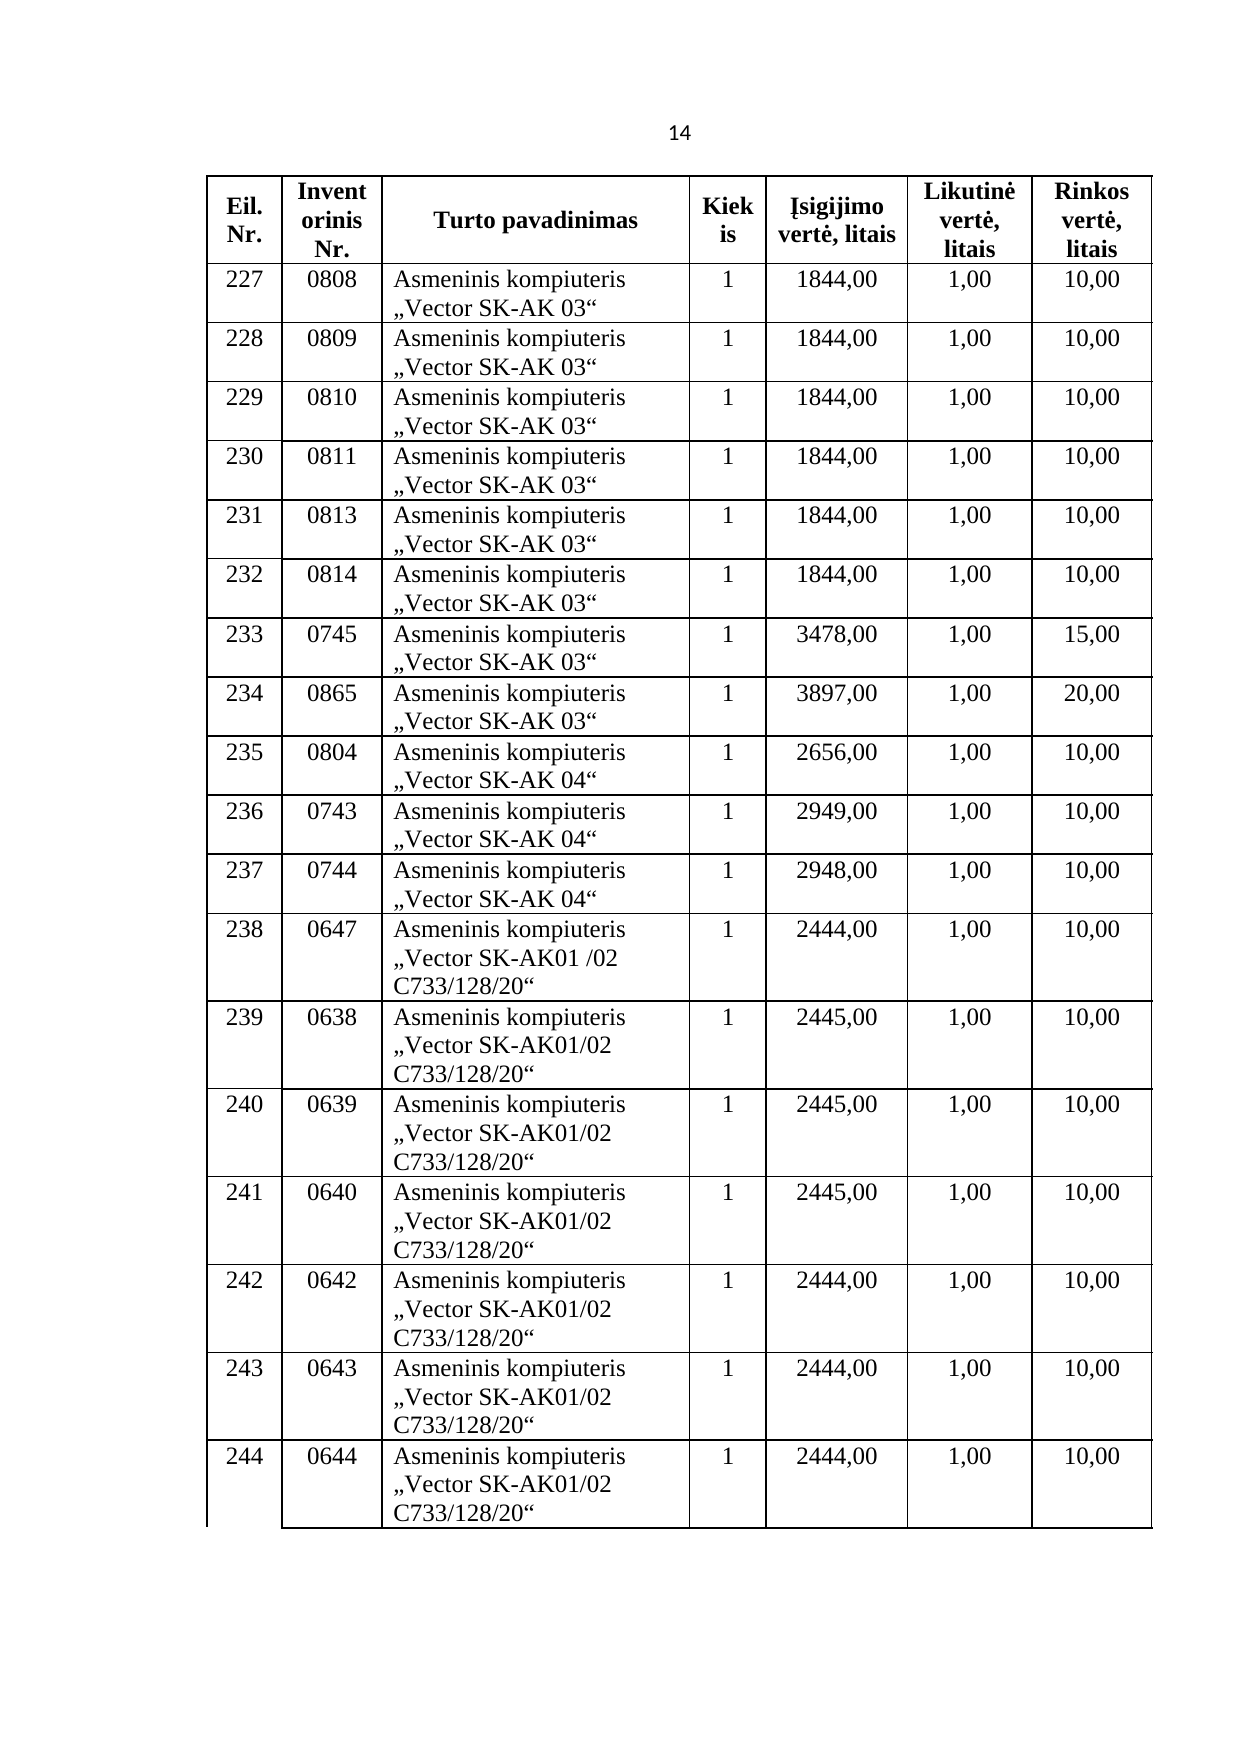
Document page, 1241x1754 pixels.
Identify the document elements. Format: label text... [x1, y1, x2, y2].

table_cell Asmeninis kompiuteris „Vector SK-AK 03“ [383, 382, 689, 440]
table_cell 20,00 [1033, 678, 1151, 735]
table_cell 1 [690, 1002, 765, 1088]
table_cell 0642 [283, 1265, 381, 1351]
table_cell 0644 [283, 1441, 381, 1527]
table_cell 1 [690, 323, 765, 381]
table_cell 10,00 [1033, 914, 1151, 1000]
table_cell 10,00 [1033, 1353, 1151, 1439]
table_cell Asmeninis kompiuteris „Vector SK-AK01/02 C733/128/20“ [383, 1353, 689, 1439]
table_cell 2948,00 [767, 855, 907, 912]
table_cell 10,00 [1033, 560, 1151, 617]
table_cell 0809 [283, 323, 381, 381]
table_cell 10,00 [1033, 382, 1151, 440]
table_cell 1,00 [908, 382, 1031, 440]
table_cell 232 [208, 559, 281, 617]
table_cell 3478,00 [767, 619, 907, 676]
table_cell 1 [690, 442, 765, 499]
table_cell 0808 [283, 264, 381, 322]
table_cell 1 [690, 619, 765, 676]
table_cell 10,00 [1033, 501, 1151, 558]
table_cell 2444,00 [767, 1265, 907, 1351]
table_cell 231 [208, 501, 281, 558]
table_cell 10,00 [1033, 1441, 1151, 1527]
table_cell 10,00 [1033, 737, 1151, 794]
table_cell 10,00 [1033, 323, 1151, 381]
table_cell 236 [208, 796, 281, 853]
table_cell 1 [690, 560, 765, 617]
table_header Kiekis [690, 177, 765, 263]
table_cell 0640 [283, 1177, 381, 1264]
table_cell 0647 [283, 914, 381, 1000]
table_cell 1,00 [908, 1002, 1031, 1088]
table_cell Asmeninis kompiuteris „Vector SK-AK 03“ [383, 501, 689, 558]
table_cell 1,00 [908, 560, 1031, 617]
table_cell Asmeninis kompiuteris „Vector SK-AK 03“ [383, 678, 689, 735]
table_cell 238 [208, 914, 281, 1000]
table_cell 229 [208, 382, 281, 440]
table_cell Asmeninis kompiuteris „Vector SK-AK01/02 C733/128/20“ [383, 1265, 689, 1351]
table_cell Asmeninis kompiuteris „Vector SK-AK 04“ [383, 855, 689, 912]
table_header Rinkos vertė, litais [1033, 177, 1151, 263]
table_cell 2445,00 [767, 1090, 907, 1176]
table_cell 10,00 [1033, 264, 1151, 322]
table_header Įsigijimo vertė, litais [767, 177, 907, 263]
table_cell 2444,00 [767, 914, 907, 1000]
table_cell 2444,00 [767, 1441, 907, 1527]
table_cell Asmeninis kompiuteris „Vector SK-AK01/02 C733/128/20“ [383, 1090, 689, 1176]
table_cell 227 [208, 264, 281, 322]
table_cell 1 [690, 501, 765, 558]
table_cell 1,00 [908, 796, 1031, 853]
table_cell Asmeninis kompiuteris „Vector SK-AK 04“ [383, 737, 689, 794]
table_cell 1,00 [908, 1090, 1031, 1176]
table_cell 1844,00 [767, 382, 907, 440]
table_cell 228 [208, 323, 281, 381]
table_header Turto pavadinimas [383, 177, 689, 263]
table_cell 233 [208, 619, 281, 676]
table_cell 1 [690, 737, 765, 794]
table_cell 2656,00 [767, 737, 907, 794]
table_cell 241 [208, 1177, 281, 1264]
table_cell 1,00 [908, 619, 1031, 676]
table_cell 2445,00 [767, 1177, 907, 1264]
table_cell 1 [690, 1441, 765, 1527]
table_cell 0811 [283, 442, 381, 499]
table_cell 1,00 [908, 1441, 1031, 1527]
table_cell 15,00 [1033, 619, 1151, 676]
table_cell 1 [690, 796, 765, 853]
table_cell 1 [690, 1090, 765, 1176]
table_cell 240 [208, 1089, 281, 1176]
table_cell 1844,00 [767, 501, 907, 558]
table_cell 0638 [283, 1002, 381, 1088]
table_cell 1,00 [908, 855, 1031, 912]
table_cell 2445,00 [767, 1002, 907, 1088]
table_cell 10,00 [1033, 1265, 1151, 1351]
table_cell Asmeninis kompiuteris „Vector SK-AK 03“ [383, 619, 689, 676]
table_cell 1,00 [908, 1353, 1031, 1439]
table_cell Asmeninis kompiuteris „Vector SK-AK01/02 C733/128/20“ [383, 1177, 689, 1264]
table_cell 0639 [283, 1090, 381, 1176]
table_cell 0810 [283, 382, 381, 440]
table_cell 1844,00 [767, 264, 907, 322]
table_cell 1,00 [908, 1265, 1031, 1351]
table_header Inventorinis Nr. [283, 177, 381, 263]
table_cell 0813 [283, 501, 381, 558]
table_cell 1 [690, 1353, 765, 1439]
table_cell 0865 [283, 678, 381, 735]
table_cell 0814 [283, 560, 381, 617]
table_cell Asmeninis kompiuteris „Vector SK-AK01/02 C733/128/20“ [383, 1441, 689, 1527]
table_cell 1844,00 [767, 323, 907, 381]
table_cell 242 [208, 1265, 281, 1351]
table_cell 1,00 [908, 501, 1031, 558]
table_cell 10,00 [1033, 1090, 1151, 1176]
table_cell 10,00 [1033, 855, 1151, 912]
table_cell 10,00 [1033, 796, 1151, 853]
table_cell 2444,00 [767, 1353, 907, 1439]
table_cell 1,00 [908, 914, 1031, 1000]
table_cell 1,00 [908, 323, 1031, 381]
table_cell Asmeninis kompiuteris „Vector SK-AK01/02 C733/128/20“ [383, 1002, 689, 1088]
table_cell 1 [690, 1265, 765, 1351]
table_cell 0743 [283, 796, 381, 853]
table_cell Asmeninis kompiuteris „Vector SK-AK 03“ [383, 560, 689, 617]
table_cell 237 [208, 855, 281, 912]
table_cell 1,00 [908, 442, 1031, 499]
table_cell 0804 [283, 737, 381, 794]
table_cell 1844,00 [767, 442, 907, 499]
table_cell 239 [208, 1002, 281, 1088]
table_cell Asmeninis kompiuteris „Vector SK-AK 03“ [383, 264, 689, 322]
table_cell Asmeninis kompiuteris „Vector SK-AK 04“ [383, 796, 689, 853]
table_cell 10,00 [1033, 1177, 1151, 1264]
table_cell 0745 [283, 619, 381, 676]
table_cell 1,00 [908, 678, 1031, 735]
table_cell 234 [208, 678, 281, 735]
table_cell 2949,00 [767, 796, 907, 853]
table_cell 1844,00 [767, 560, 907, 617]
table_cell 243 [208, 1353, 281, 1439]
table_cell 1 [690, 855, 765, 912]
table_cell 235 [208, 737, 281, 794]
table_header Eil. Nr. [208, 177, 281, 263]
table_cell Asmeninis kompiuteris „Vector SK-AK 03“ [383, 323, 689, 381]
table_cell Asmeninis kompiuteris „Vector SK-AK 03“ [383, 442, 689, 499]
table_cell 230 [208, 441, 281, 499]
table_cell 1 [690, 1177, 765, 1264]
table_cell 1,00 [908, 1177, 1031, 1264]
table_cell 10,00 [1033, 442, 1151, 499]
table_cell 1,00 [908, 264, 1031, 322]
table_cell Asmeninis kompiuteris „Vector SK-AK01 /02 C733/128/20“ [383, 914, 689, 1000]
table_cell 244 [208, 1441, 281, 1527]
table_cell 0643 [283, 1353, 381, 1439]
table_cell 1 [690, 264, 765, 322]
table_cell 10,00 [1033, 1002, 1151, 1088]
table_cell 1 [690, 914, 765, 1000]
table_cell 0744 [283, 855, 381, 912]
table_cell 1 [690, 382, 765, 440]
table_cell 1 [690, 678, 765, 735]
table_header Likutinė vertė, litais [908, 177, 1031, 263]
table_cell 3897,00 [767, 678, 907, 735]
table_cell 1,00 [908, 737, 1031, 794]
